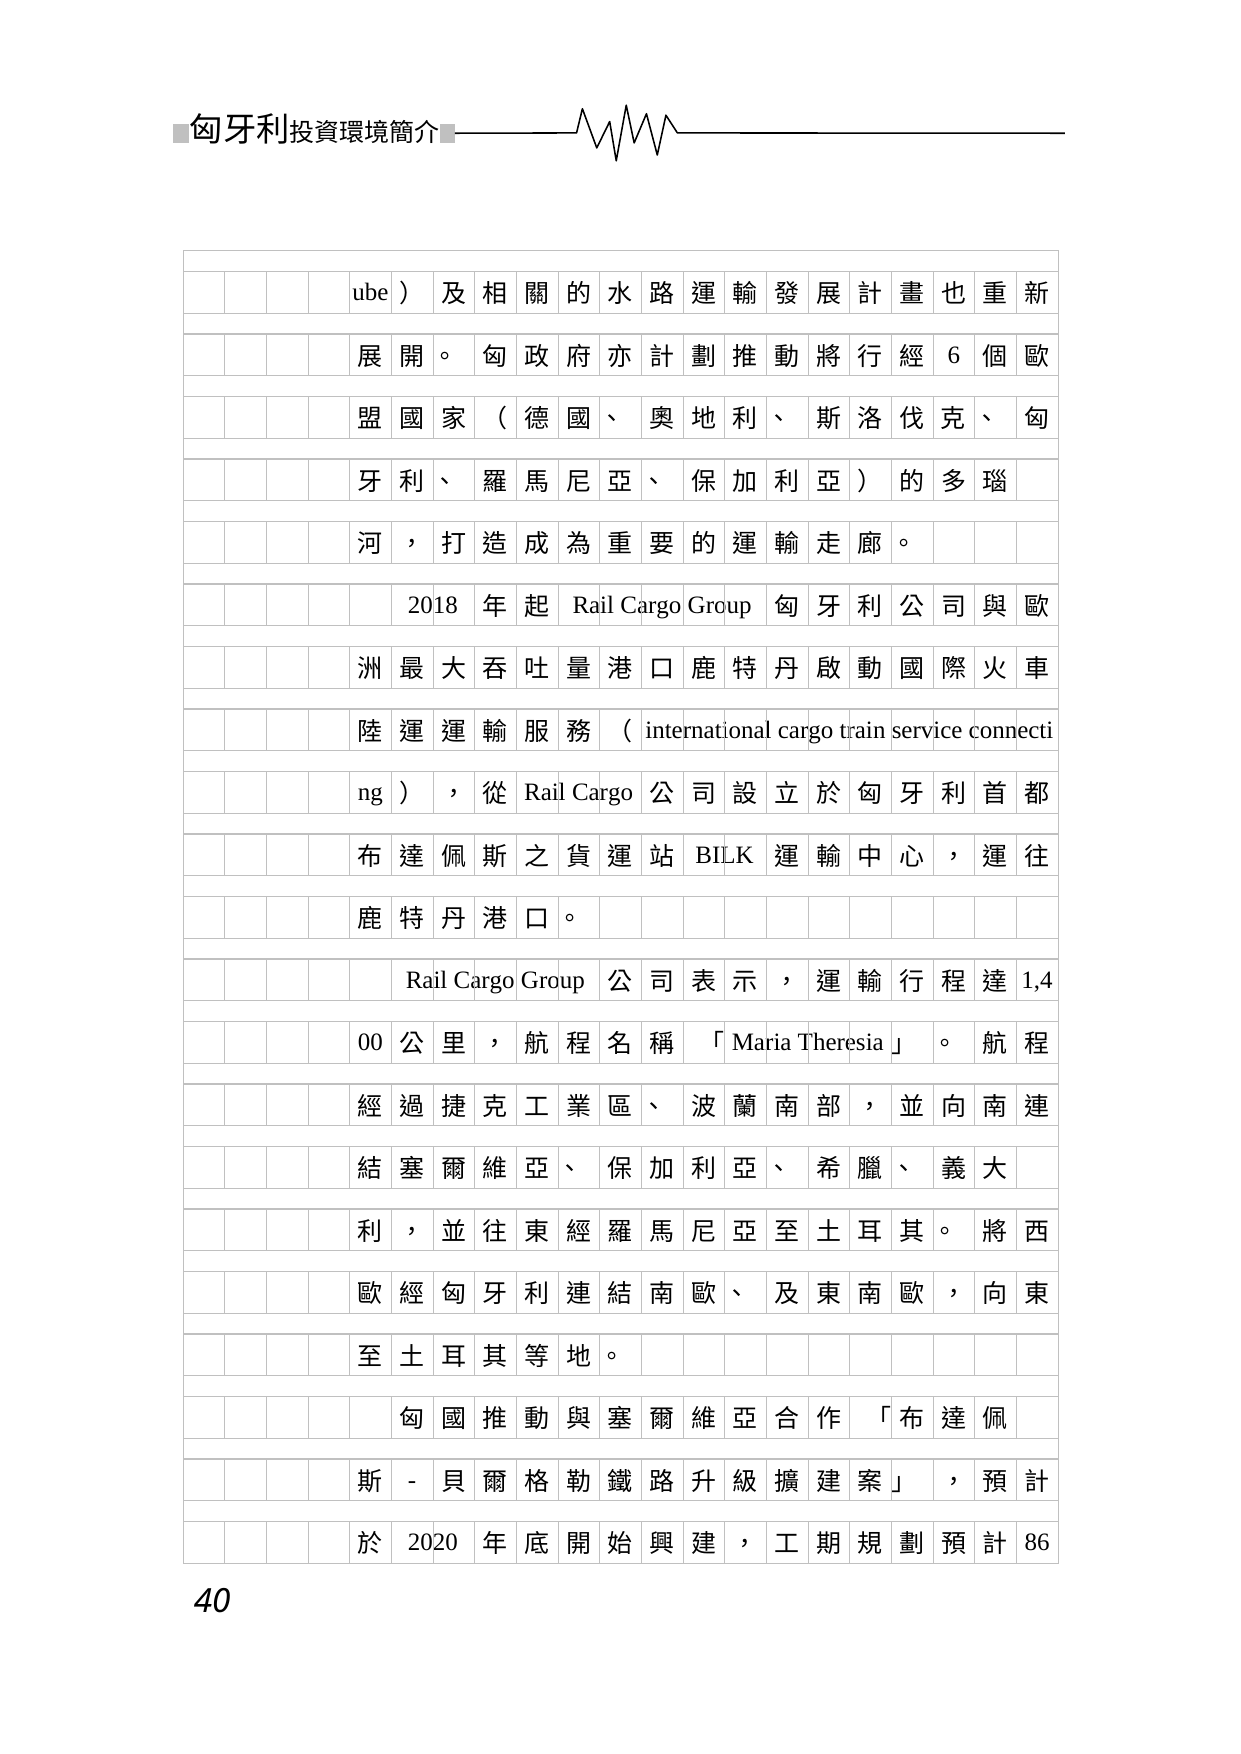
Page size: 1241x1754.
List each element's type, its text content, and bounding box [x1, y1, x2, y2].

text 匈牙利擁有16萬公里長的道路網，為加速推動匈牙利成為中東歐物流中心，匈國政府已投入40億歐元，在未來7年內發展陸路及鐵路交通基礎建設。四條主要高速公路貫穿匈牙利東西南北，直通歐洲國家。另一方面，李斯特機場（布達佩斯機場）已完成現代化計畫，可進一步容納旅客數持續增加所帶來之交通量，以及改善對旅客的服務並提供更舒適的環境。另一方面，多瑙河（Danube）及相關的水路運輸發展計畫也重新展開。匈政府亦計劃推動將行經6個歐盟國家（德國、奧地利、斯洛伐克、匈牙利、羅馬尼亞、保加利亞）的多瑙河，打造成為重要的運輸走廊。 [330, 501, 1058, 521]
text 匈國推動與塞爾維亞合作「布達佩斯-貝爾格勒鐵路升級擴建案」，預計於2020年底開始興建，工期規劃預計86個月（預計2028年上半年通車），匈國盼未來能發展成為中歐區域陸運樞紐，該鐵路最高時速可達160公里，由布達佩斯至貝爾格勒可由目前8小時，縮短至3.5小時。該鐵路未來將成為由希臘Piraeus港口運往歐歐各國貨物主要運輸管道。 [330, 1439, 1058, 1458]
text Rail Cargo Group公司表示，運輸行程達1,400公里，航程名稱「Maria Theresia」。航程經過捷克工業區、波蘭南部，並向南連結塞爾維亞、保加利亞、希臘、義大利，並往東經羅馬尼亞至土耳其。將西歐經匈牙利連結南歐、及東南歐，向東至土耳其等地。 [330, 1126, 1058, 1146]
text Rail Cargo Group公司表示，運輸行程達1,400公里，航程名稱「Maria Theresia」。航程經過捷克工業區、波蘭南部，並向南連結塞爾維亞、保加利亞、希臘、義大利，並往東經羅馬尼亞至土耳其。將西歐經匈牙利連結南歐、及東南歐，向東至土耳其等地。 [330, 1251, 1058, 1271]
text 2018年起Rail Cargo Group匈牙利公司與歐洲最大吞吐量港口鹿特丹啟動國際火車陸運運輸服務（international cargo train service connecting），從Rail Cargo公司設立於匈牙利首都布達佩斯之貨運站BILK運輸中心，運往鹿特丹港口。 [330, 751, 1058, 771]
text 2018年起Rail Cargo Group匈牙利公司與歐洲最大吞吐量港口鹿特丹啟動國際火車陸運運輸服務（international cargo train service connecting），從Rail Cargo公司設立於匈牙利首都布達佩斯之貨運站BILK運輸中心，運往鹿特丹港口。 [330, 814, 1058, 833]
text 匈牙利擁有16萬公里長的道路網，為加速推動匈牙利成為中東歐物流中心，匈國政府已投入40億歐元，在未來7年內發展陸路及鐵路交通基礎建設。四條主要高速公路貫穿匈牙利東西南北，直通歐洲國家。另一方面，李斯特機場（布達佩斯機場）已完成現代化計畫，可進一步容納旅客數持續增加所帶來之交通量，以及改善對旅客的服務並提供更舒適的環境。另一方面，多瑙河（Danube）及相關的水路運輸發展計畫也重新展開。匈政府亦計劃推動將行經6個歐盟國家（德國、奧地利、斯洛伐克、匈牙利、羅馬尼亞、保加利亞）的多瑙河，打造成為重要的運輸走廊。 [330, 376, 1058, 396]
text Rail Cargo Group公司表示，運輸行程達1,400公里，航程名稱「Maria Theresia」。航程經過捷克工業區、波蘭南部，並向南連結塞爾維亞、保加利亞、希臘、義大利，並往東經羅馬尼亞至土耳其。將西歐經匈牙利連結南歐、及東南歐，向東至土耳其等地。 [330, 1001, 1058, 1021]
text Rail Cargo Group公司表示，運輸行程達1,400公里，航程名稱「Maria Theresia」。航程經過捷克工業區、波蘭南部，並向南連結塞爾維亞、保加利亞、希臘、義大利，並往東經羅馬尼亞至土耳其。將西歐經匈牙利連結南歐、及東南歐，向東至土耳其等地。 [330, 1064, 1058, 1083]
text Rail Cargo Group公司表示，運輸行程達1,400公里，航程名稱「Maria Theresia」。航程經過捷克工業區、波蘭南部，並向南連結塞爾維亞、保加利亞、希臘、義大利，並往東經羅馬尼亞至土耳其。將西歐經匈牙利連結南歐、及東南歐，向東至土耳其等地。 [330, 939, 1058, 958]
text 匈牙利擁有16萬公里長的道路網，為加速推動匈牙利成為中東歐物流中心，匈國政府已投入40億歐元，在未來7年內發展陸路及鐵路交通基礎建設。四條主要高速公路貫穿匈牙利東西南北，直通歐洲國家。另一方面，李斯特機場（布達佩斯機場）已完成現代化計畫，可進一步容納旅客數持續增加所帶來之交通量，以及改善對旅客的服務並提供更舒適的環境。另一方面，多瑙河（Danube）及相關的水路運輸發展計畫也重新展開。匈政府亦計劃推動將行經6個歐盟國家（德國、奧地利、斯洛伐克、匈牙利、羅馬尼亞、保加利亞）的多瑙河，打造成為重要的運輸走廊。 [330, 439, 1058, 458]
text Rail Cargo Group公司表示，運輸行程達1,400公里，航程名稱「Maria Theresia」。航程經過捷克工業區、波蘭南部，並向南連結塞爾維亞、保加利亞、希臘、義大利，並往東經羅馬尼亞至土耳其。將西歐經匈牙利連結南歐、及東南歐，向東至土耳其等地。 [330, 1189, 1058, 1208]
text 匈牙利擁有16萬公里長的道路網，為加速推動匈牙利成為中東歐物流中心，匈國政府已投入40億歐元，在未來7年內發展陸路及鐵路交通基礎建設。四條主要高速公路貫穿匈牙利東西南北，直通歐洲國家。另一方面，李斯特機場（布達佩斯機場）已完成現代化計畫，可進一步容納旅客數持續增加所帶來之交通量，以及改善對旅客的服務並提供更舒適的環境。另一方面，多瑙河（Danube）及相關的水路運輸發展計畫也重新展開。匈政府亦計劃推動將行經6個歐盟國家（德國、奧地利、斯洛伐克、匈牙利、羅馬尼亞、保加利亞）的多瑙河，打造成為重要的運輸走廊。 [330, 251, 1058, 271]
text 匈國推動與塞爾維亞合作「布達佩斯-貝爾格勒鐵路升級擴建案」，預計於2020年底開始興建，工期規劃預計86個月（預計2028年上半年通車），匈國盼未來能發展成為中歐區域陸運樞紐，該鐵路最高時速可達160公里，由布達佩斯至貝爾格勒可由目前8小時，縮短至3.5小時。該鐵路未來將成為由希臘Piraeus港口運往歐歐各國貨物主要運輸管道。 [330, 1376, 1058, 1396]
text 匈牙利擁有16萬公里長的道路網，為加速推動匈牙利成為中東歐物流中心，匈國政府已投入40億歐元，在未來7年內發展陸路及鐵路交通基礎建設。四條主要高速公路貫穿匈牙利東西南北，直通歐洲國家。另一方面，李斯特機場（布達佩斯機場）已完成現代化計畫，可進一步容納旅客數持續增加所帶來之交通量，以及改善對旅客的服務並提供更舒適的環境。另一方面，多瑙河（Danube）及相關的水路運輸發展計畫也重新展開。匈政府亦計劃推動將行經6個歐盟國家（德國、奧地利、斯洛伐克、匈牙利、羅馬尼亞、保加利亞）的多瑙河，打造成為重要的運輸走廊。 [330, 314, 1058, 333]
text 匈國推動與塞爾維亞合作「布達佩斯-貝爾格勒鐵路升級擴建案」，預計於2020年底開始興建，工期規劃預計86個月（預計2028年上半年通車），匈國盼未來能發展成為中歐區域陸運樞紐，該鐵路最高時速可達160公里，由布達佩斯至貝爾格勒可由目前8小時，縮短至3.5小時。該鐵路未來將成為由希臘Piraeus港口運往歐歐各國貨物主要運輸管道。 [330, 1501, 1058, 1521]
text 2018年起Rail Cargo Group匈牙利公司與歐洲最大吞吐量港口鹿特丹啟動國際火車陸運運輸服務（international cargo train service connecting），從Rail Cargo公司設立於匈牙利首都布達佩斯之貨運站BILK運輸中心，運往鹿特丹港口。 [330, 564, 1058, 583]
text 2018年起Rail Cargo Group匈牙利公司與歐洲最大吞吐量港口鹿特丹啟動國際火車陸運運輸服務（international cargo train service connecting），從Rail Cargo公司設立於匈牙利首都布達佩斯之貨運站BILK運輸中心，運往鹿特丹港口。 [330, 689, 1058, 708]
text 2018年起Rail Cargo Group匈牙利公司與歐洲最大吞吐量港口鹿特丹啟動國際火車陸運運輸服務（international cargo train service connecting），從Rail Cargo公司設立於匈牙利首都布達佩斯之貨運站BILK運輸中心，運往鹿特丹港口。 [330, 876, 1058, 896]
text 2018年起Rail Cargo Group匈牙利公司與歐洲最大吞吐量港口鹿特丹啟動國際火車陸運運輸服務（international cargo train service connecting），從Rail Cargo公司設立於匈牙利首都布達佩斯之貨運站BILK運輸中心，運往鹿特丹港口。 [330, 626, 1058, 646]
text Rail Cargo Group公司表示，運輸行程達1,400公里，航程名稱「Maria Theresia」。航程經過捷克工業區、波蘭南部，並向南連結塞爾維亞、保加利亞、希臘、義大利，並往東經羅馬尼亞至土耳其。將西歐經匈牙利連結南歐、及東南歐，向東至土耳其等地。 [330, 1314, 1058, 1333]
